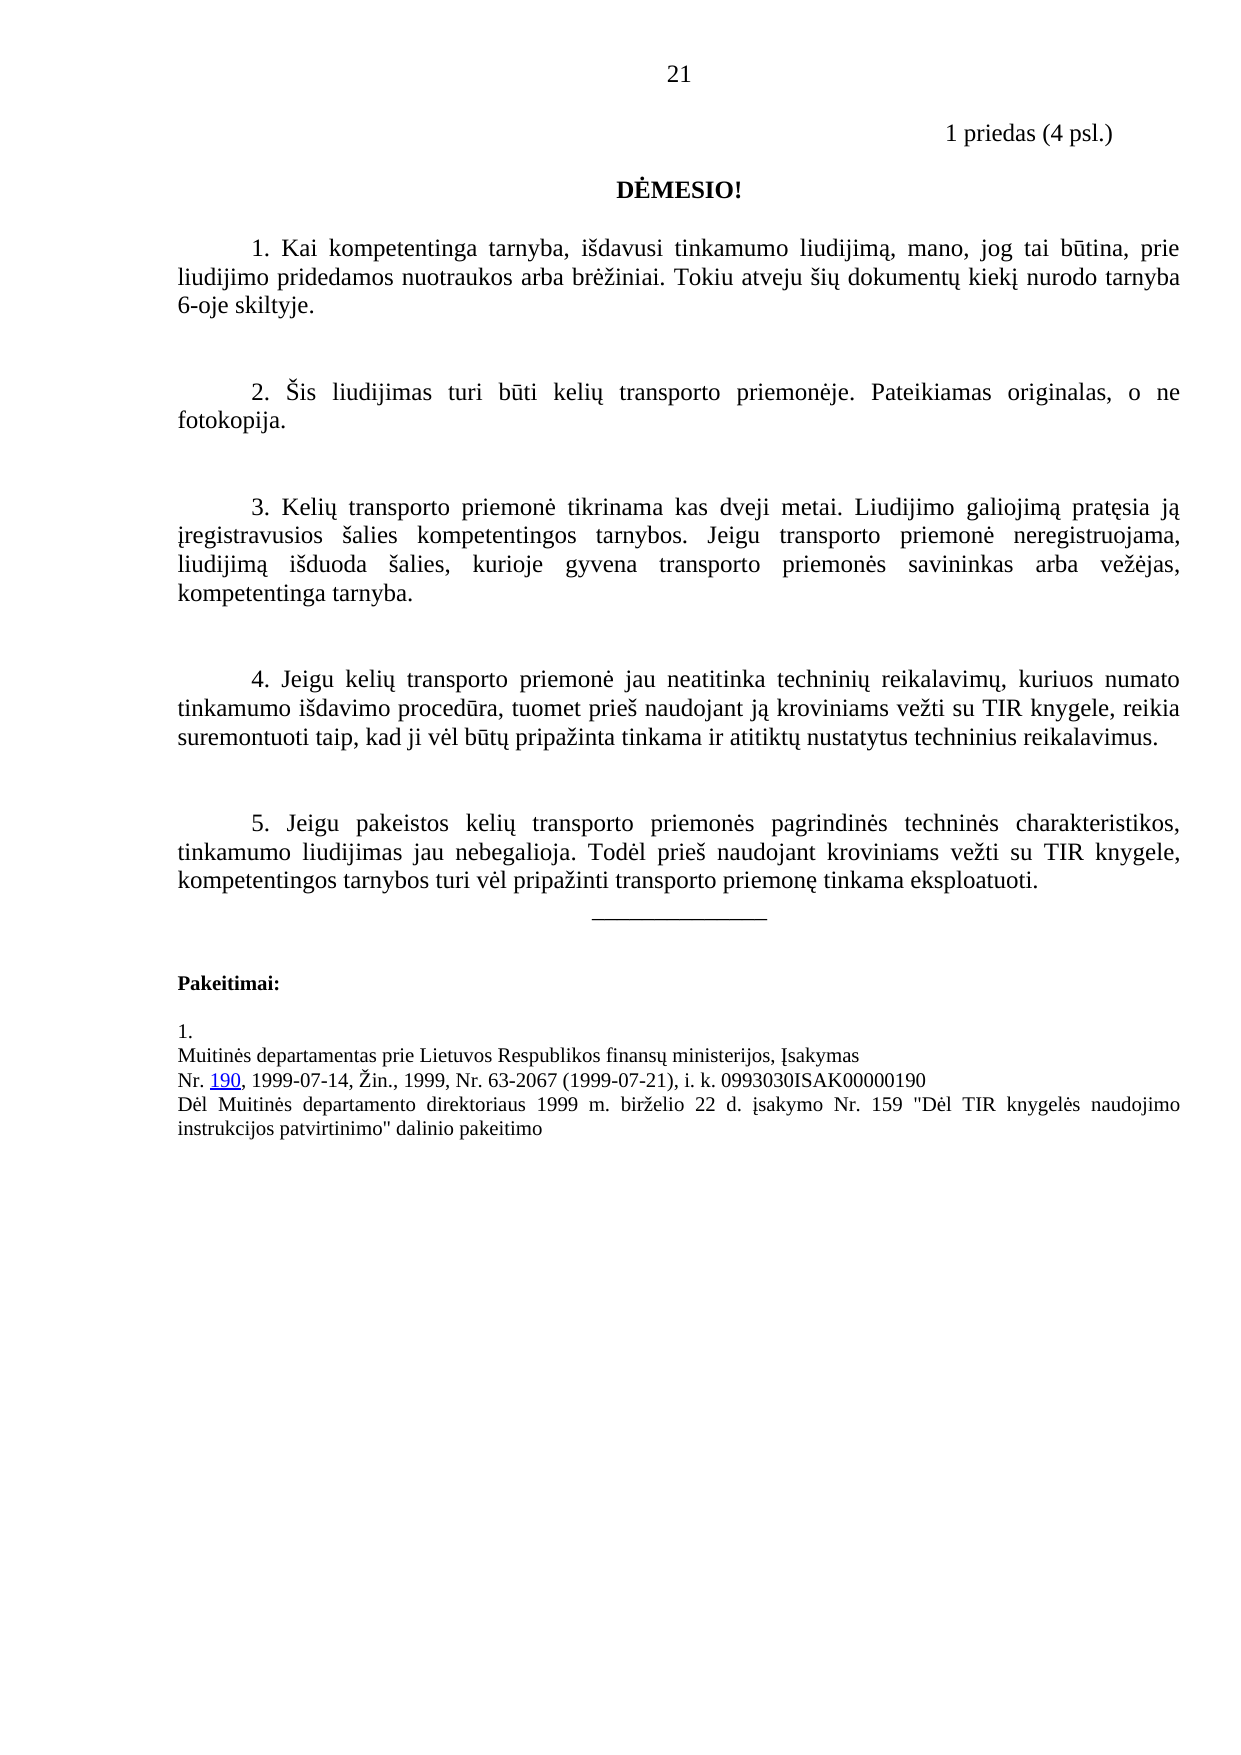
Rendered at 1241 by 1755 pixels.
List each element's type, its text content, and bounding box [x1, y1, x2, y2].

text Pakeitimai: [177, 971, 1181, 995]
text 4. Jeigu kelių transporto priemonė jau neatitinka techninių reikalavimų, kuriuos numato tinkamumo išdavimo procedūra, tuomet prieš naudojant ją kroviniams vežti su TIR knygele, reikia suremontuoti taip, kad ji vėl būtų pripažinta tinkama ir atitiktų nustatytus techninius reikalavimus. [177, 664, 1181, 751]
text Dėl Muitinės departamento direktoriaus 1999 m. birželio 22 d. įsakymo Nr. 159 "Dėl TIR knygelės naudojimo instrukcijos patvirtinimo" dalinio pakeitimo [177, 1092, 1181, 1140]
text Nr. 190, 1999-07-14, Žin., 1999, Nr. 63-2067 (1999-07-21), i. k. 0993030ISAK00000190 [177, 1067, 1181, 1092]
text 1. Kai kompetentinga tarnyba, išdavusi tinkamumo liudijimą, mano, jog tai būtina, prie liudijimo pridedamos nuotraukos arba brėžiniai. Tokiu atveju šių dokumentų kiekį nurodo tarnyba 6-oje skiltyje. [177, 233, 1181, 319]
text 5. Jeigu pakeistos kelių transporto priemonės pagrindinės techninės charakteristikos, tinkamumo liudijimas jau nebegalioja. Todėl prieš naudojant kroviniams vežti su TIR knygele, kompetentingos tarnybos turi vėl pripažinti transporto priemonę tinkama eksploatuoti. [177, 808, 1181, 894]
text 1. [177, 1019, 1181, 1043]
text DĖMESIO! [177, 176, 1181, 204]
text 1 priedas (4 psl.) [945, 118, 1181, 147]
text 2. Šis liudijimas turi būti kelių transporto priemonėje. Pateikiamas originalas, o ne fotokopija. [177, 377, 1181, 434]
text Muitinės departamentas prie Lietuvos Respublikos finansų ministerijos, Įsakymas [177, 1043, 1181, 1067]
text ______________ [177, 894, 1181, 923]
text 3. Kelių transporto priemonė tikrinama kas dveji metai. Liudijimo galiojimą pratęsia ją įregistravusios šalies kompetentingos tarnybos. Jeigu transporto priemonė neregistruojama, liudijimą išduoda šalies, kurioje gyvena transporto priemonės savininkas arba vežėjas, kompetentinga tarnyba. [177, 492, 1181, 607]
